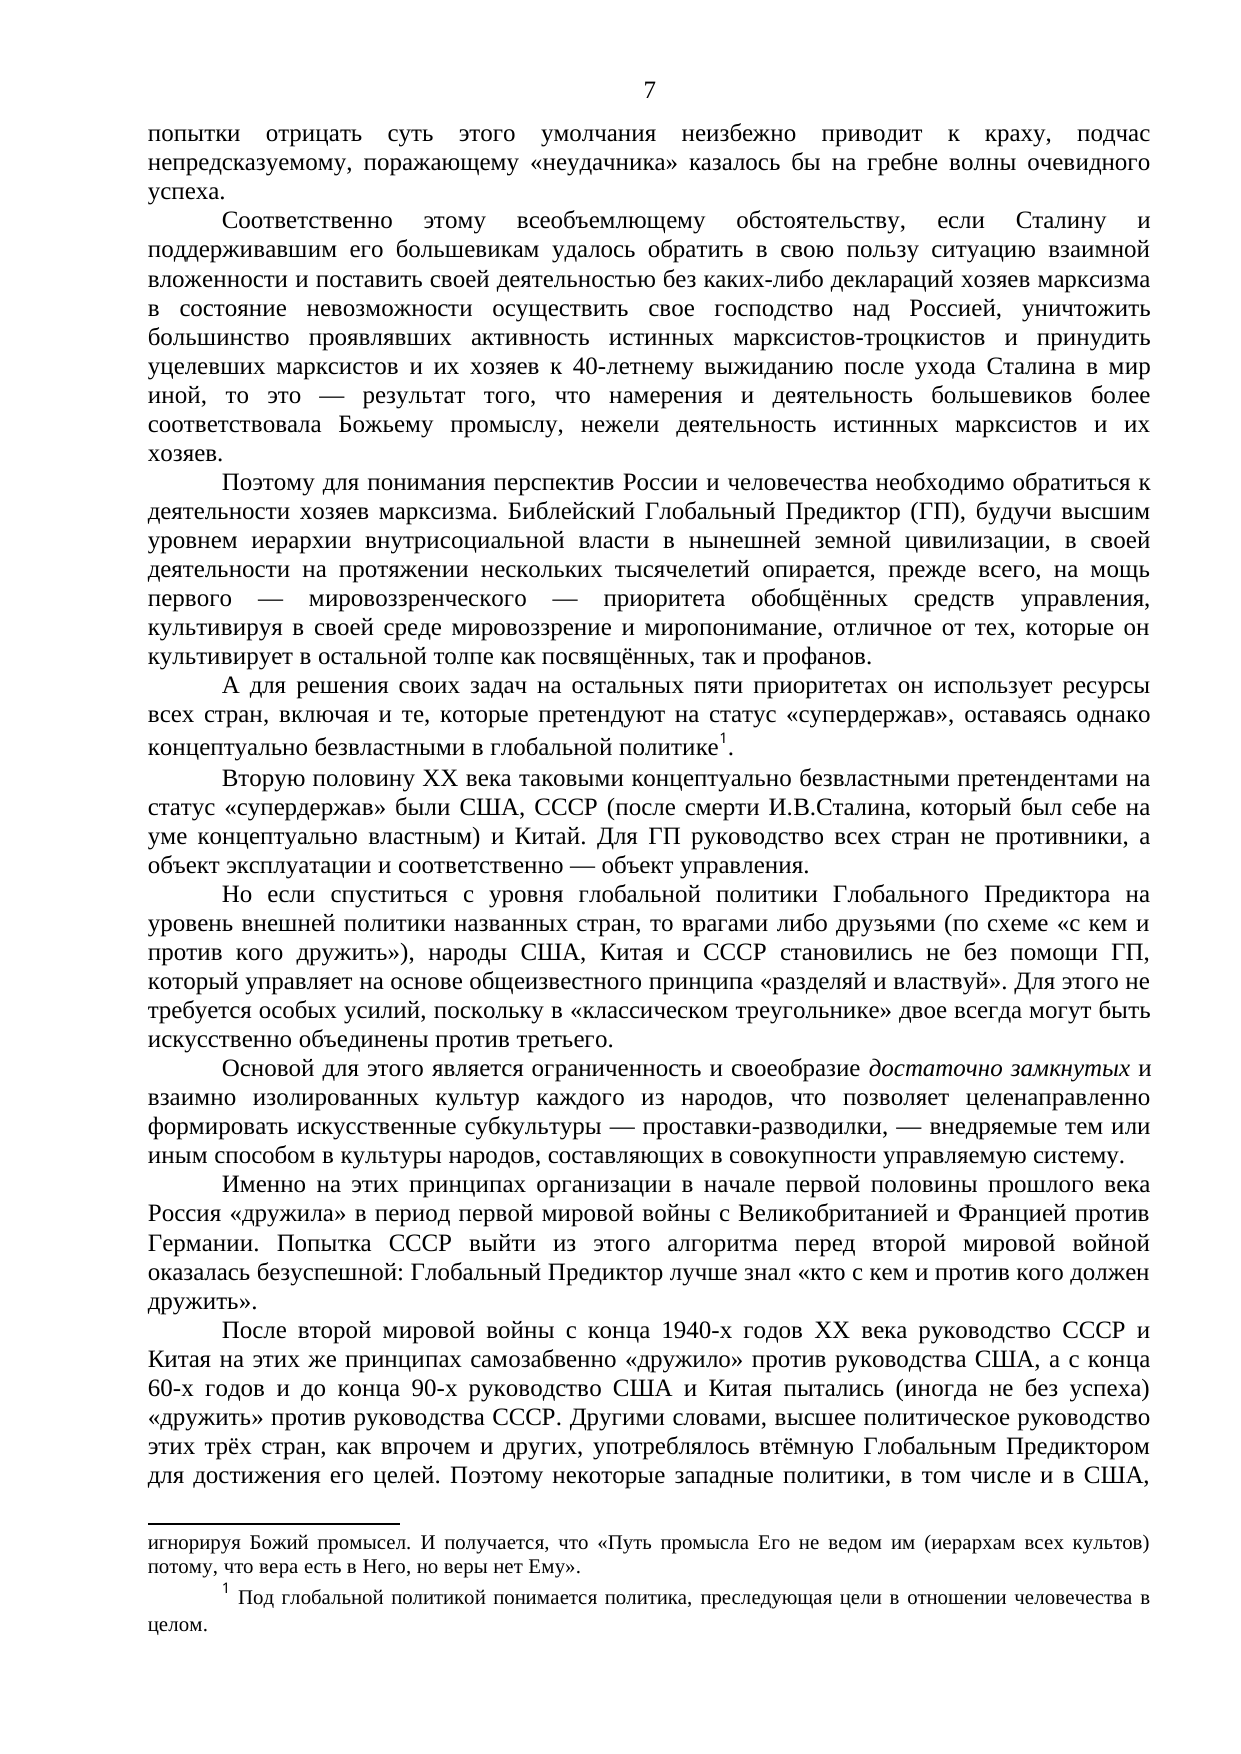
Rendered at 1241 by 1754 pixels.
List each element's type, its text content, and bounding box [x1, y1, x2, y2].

text Именно на этих принципах организации в начале первой половины прошлого века Россия «дружила» в период первой мировой войны с Великобританией и Францией против Германии. Попытка СССР выйти из этого алгоритма перед второй мировой войной оказалась безуспешной: Глобальный Предиктор лучше знал «кто с кем и против кого должен дружить». [148, 1169, 1152, 1314]
text После второй мировой войны с конца 1940-х годов ХХ века руководство СССР и Китая на этих же принципах самозабвенно «дружило» против руководства США, а с конца 60-х годов и до конца 90-х руководство США и Китая пытались (иногда не без успеха) «дружить» против руководства СССР. Другими словами, высшее политическое руководство этих трёх стран, как впрочем и других, употреблялось втёмную Глобальным Предиктором для достижения его целей. Поэтому некоторые западные политики, в том числе и в США, [148, 1314, 1152, 1489]
text Вторую половину ХХ века таковыми концептуально безвластными претендентами на статус «супердержав» были США, СССР (после смерти И.В.Сталина, который был себе на уме концептуально властным) и Китай. Для ГП руководство всех стран не противники, а объект эксплуатации и соответственно — объект управления. [148, 762, 1152, 879]
text Но если спуститься с уровня глобальной политики Глобального Предиктора на уровень внешней политики названных стран, то врагами либо друзьями (по схеме «с кем и против кого дружить»), народы США, Китая и СССР становились не без помощи ГП, который управляет на основе общеизвестного принципа «разделяй и властвуй». Для этого не требуется особых усилий, поскольку в «классическом треугольнике» двое всегда могут быть искусственно объединены против третьего. [148, 879, 1152, 1053]
text Основой для этого является ограниченность и своеобразие достаточно замкнутых и взаимно изолированных культур каждого из народов, что позволяет целенаправленно формировать искусственные субкультуры — проставки-разводилки, — внедряемые тем или иным способом в культуры народов, составляющих в совокупности управляемую систему. [148, 1053, 1152, 1169]
text Под глобальной политикой понимается политика, преследующая цели в отношении человечества в целом. [148, 1578, 1152, 1636]
text Поэтому для понимания перспектив России и человечества необходимо обратиться к деятельности хозяев марксизма. Библейский Глобальный Предиктор (ГП), будучи высшим уровнем иерархии внутрисоциальной власти в нынешней земной цивилизации, в своей деятельности на протяжении нескольких тысячелетий опирается, прежде всего, на мощь первого — мировоззренческого — приоритета обобщённых средств управления, культивируя в своей среде мировоззрение и миропонимание, отличное от тех, которые он культивирует в остальной толпе как посвящённых, так и профанов. [148, 467, 1152, 670]
text попытки отрицать суть этого умолчания неизбежно приводит к краху, подчас непредсказуемому, поражающему «неудачника» казалось бы на гребне волны очевидного успеха. [148, 118, 1152, 205]
text игнорируя Божий промысел. И получается, что «Путь промысла Его не ведом им (иерархам всех культов) потому, что вера есть в Него, но веры нет Ему». [148, 1530, 1152, 1578]
text А для решения своих задач на остальных пяти приоритетах он использует ресурсы всех стран, включая и те, которые претендуют на статус «супердержав», оставаясь однако концептуально безвластными в глобальной политике. [148, 670, 1152, 762]
text Соответственно этому всеобъемлющему обстоятельству, если Сталину и поддерживавшим его большевикам удалось обратить в свою пользу ситуацию взаимной вложенности и поставить своей деятельностью без каких-либо деклараций хозяев марксизма в состояние невозможности осуществить свое господство над Россией, уничтожить большинство проявлявших активность истинных марксистов-троцкистов и принудить уцелевших марксистов и их хозяев к 40-летнему выжиданию после ухода Сталина в мир иной, то это — результат того, что намерения и деятельность большевиков более соответствовала Божьему промыслу, нежели деятельность истинных марксистов и их хозяев. [148, 205, 1152, 467]
